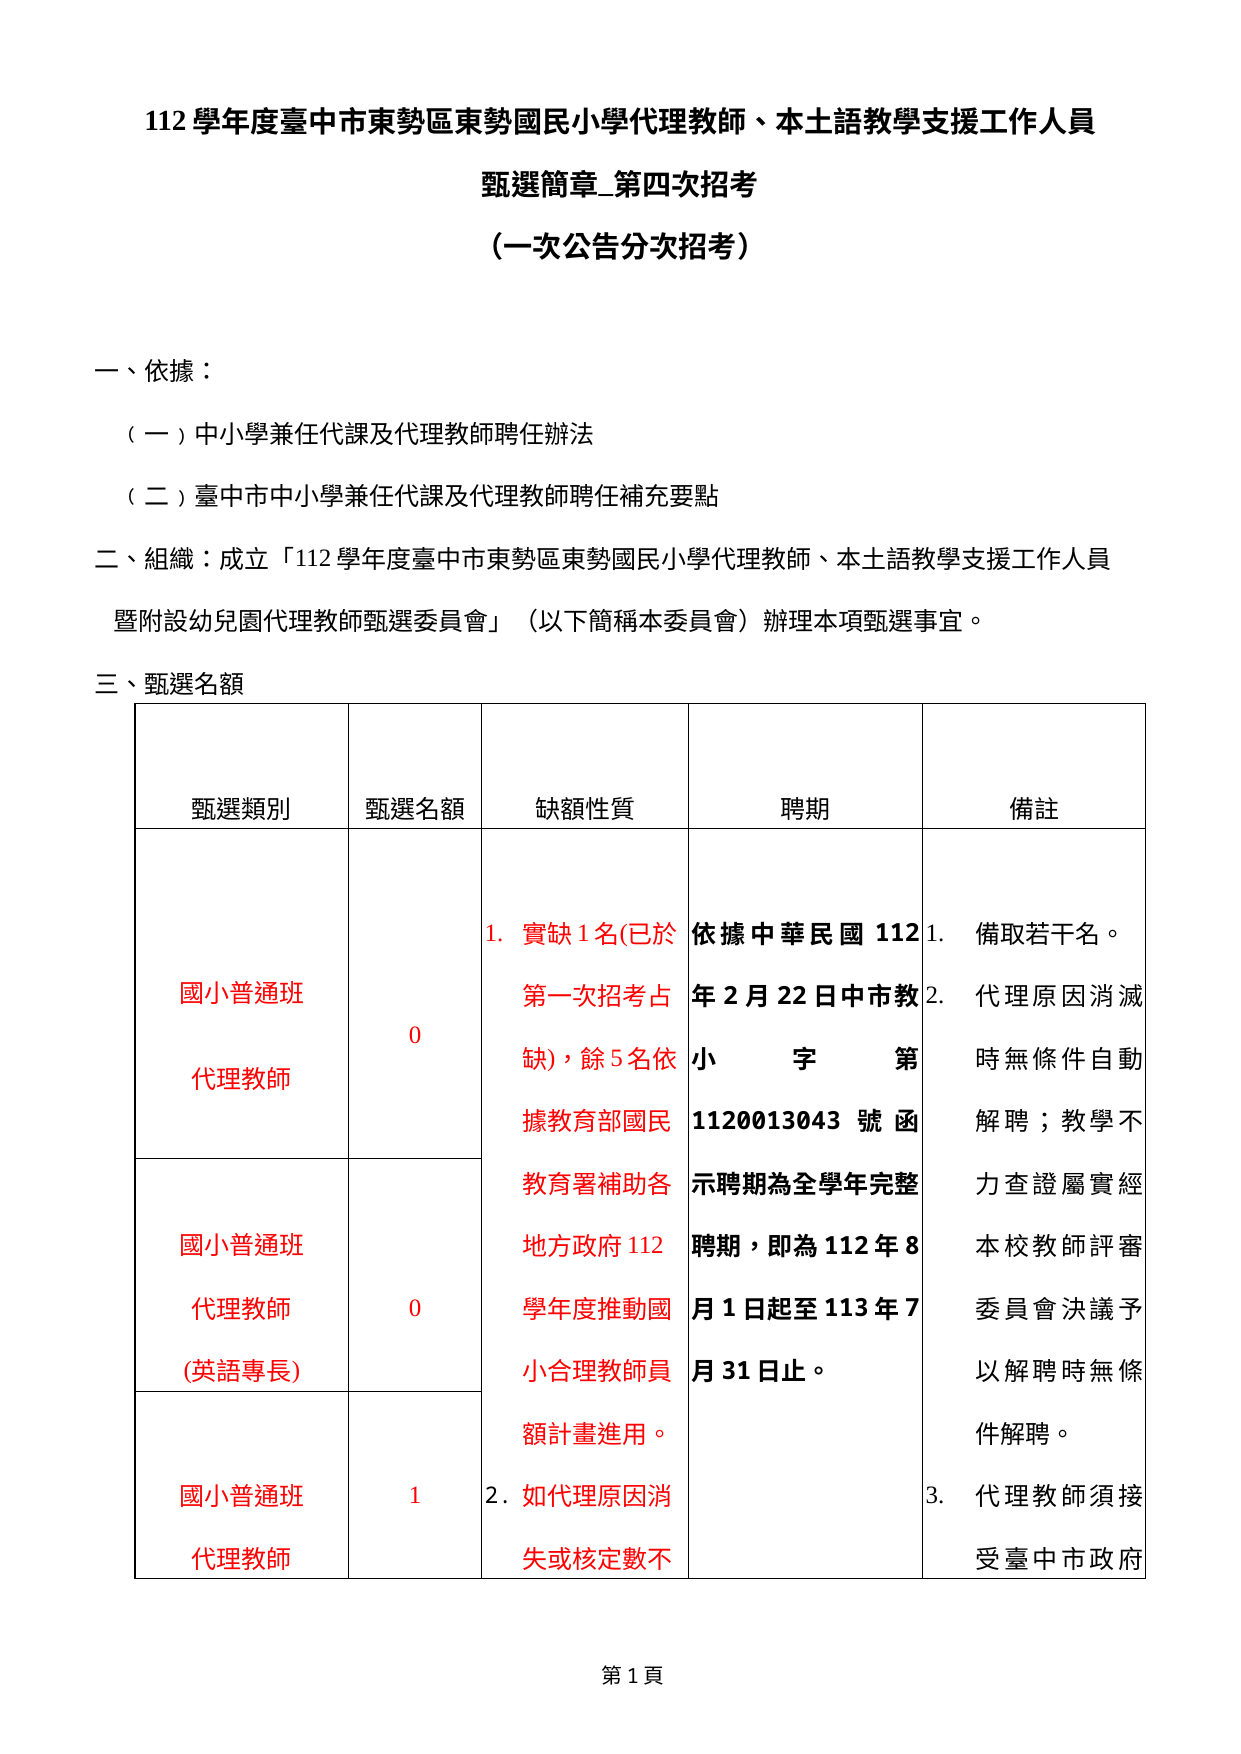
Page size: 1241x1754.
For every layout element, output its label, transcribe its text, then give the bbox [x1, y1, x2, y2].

table_cell 1. 備取若干名。 2. 代理原因消滅時無條件自動解聘；教學不力查證屬實經本校教師評審委員會決議予以解聘時無條件解聘。 3. 代理教師須接受臺中市政府 [923, 829, 1145, 1578]
table_header 甄選名額 [349, 704, 481, 828]
table_header 聘期 [689, 704, 922, 828]
text ﹙二﹚臺中市中小學兼任代課及代理教師聘任補充要點 [119, 453, 1146, 516]
text 一、依據： [94, 328, 1146, 391]
text 三、甄選名額 [94, 641, 1146, 703]
table_header 缺額性質 [482, 704, 688, 828]
text （一次公告分次招考） [94, 203, 1146, 266]
text ﹙一﹚中小學兼任代課及代理教師聘任辦法 [119, 391, 1146, 453]
table_header 備註 [923, 704, 1145, 828]
table_cell 國小普通班 代理教師 [136, 1392, 348, 1578]
table_cell 1 [349, 1392, 481, 1578]
table_cell 實缺1名(已於第一次招考占缺)，餘5名依據教育部國民教育署補助各地方政府112學年度推動國小合理教師員額計畫進用。 如代理原因消失或核定數不足，以普通班一般代理教師缺額中依考試成績排序錄取進用。 [482, 829, 688, 1578]
text 暨附設幼兒園代理教師甄選委員會」（以下簡稱本委員會）辦理本項甄選事宜。 [94, 578, 1146, 641]
table_header 甄選類別 [136, 704, 348, 828]
table_cell 0 [349, 829, 481, 1158]
text 甄選簡章_第四次招考 [94, 141, 1146, 203]
table_cell 0 [349, 1159, 481, 1391]
text 112學年度臺中市東勢區東勢國民小學代理教師、本土語教學支援工作人員 [94, 78, 1146, 141]
table_cell 國小普通班 代理教師 [136, 829, 348, 1158]
text 二、組織：成立「112學年度臺中市東勢區東勢國民小學代理教師、本土語教學支援工作人員 [94, 516, 1146, 578]
table_cell 依據中華民國112年2月22日中市教小字第1120013043號函示聘期為全學年完整聘期，即為112年8月1日起至113年7月31日止。 [689, 829, 922, 1578]
table_cell 國小普通班 代理教師 (英語專長) [136, 1159, 348, 1391]
